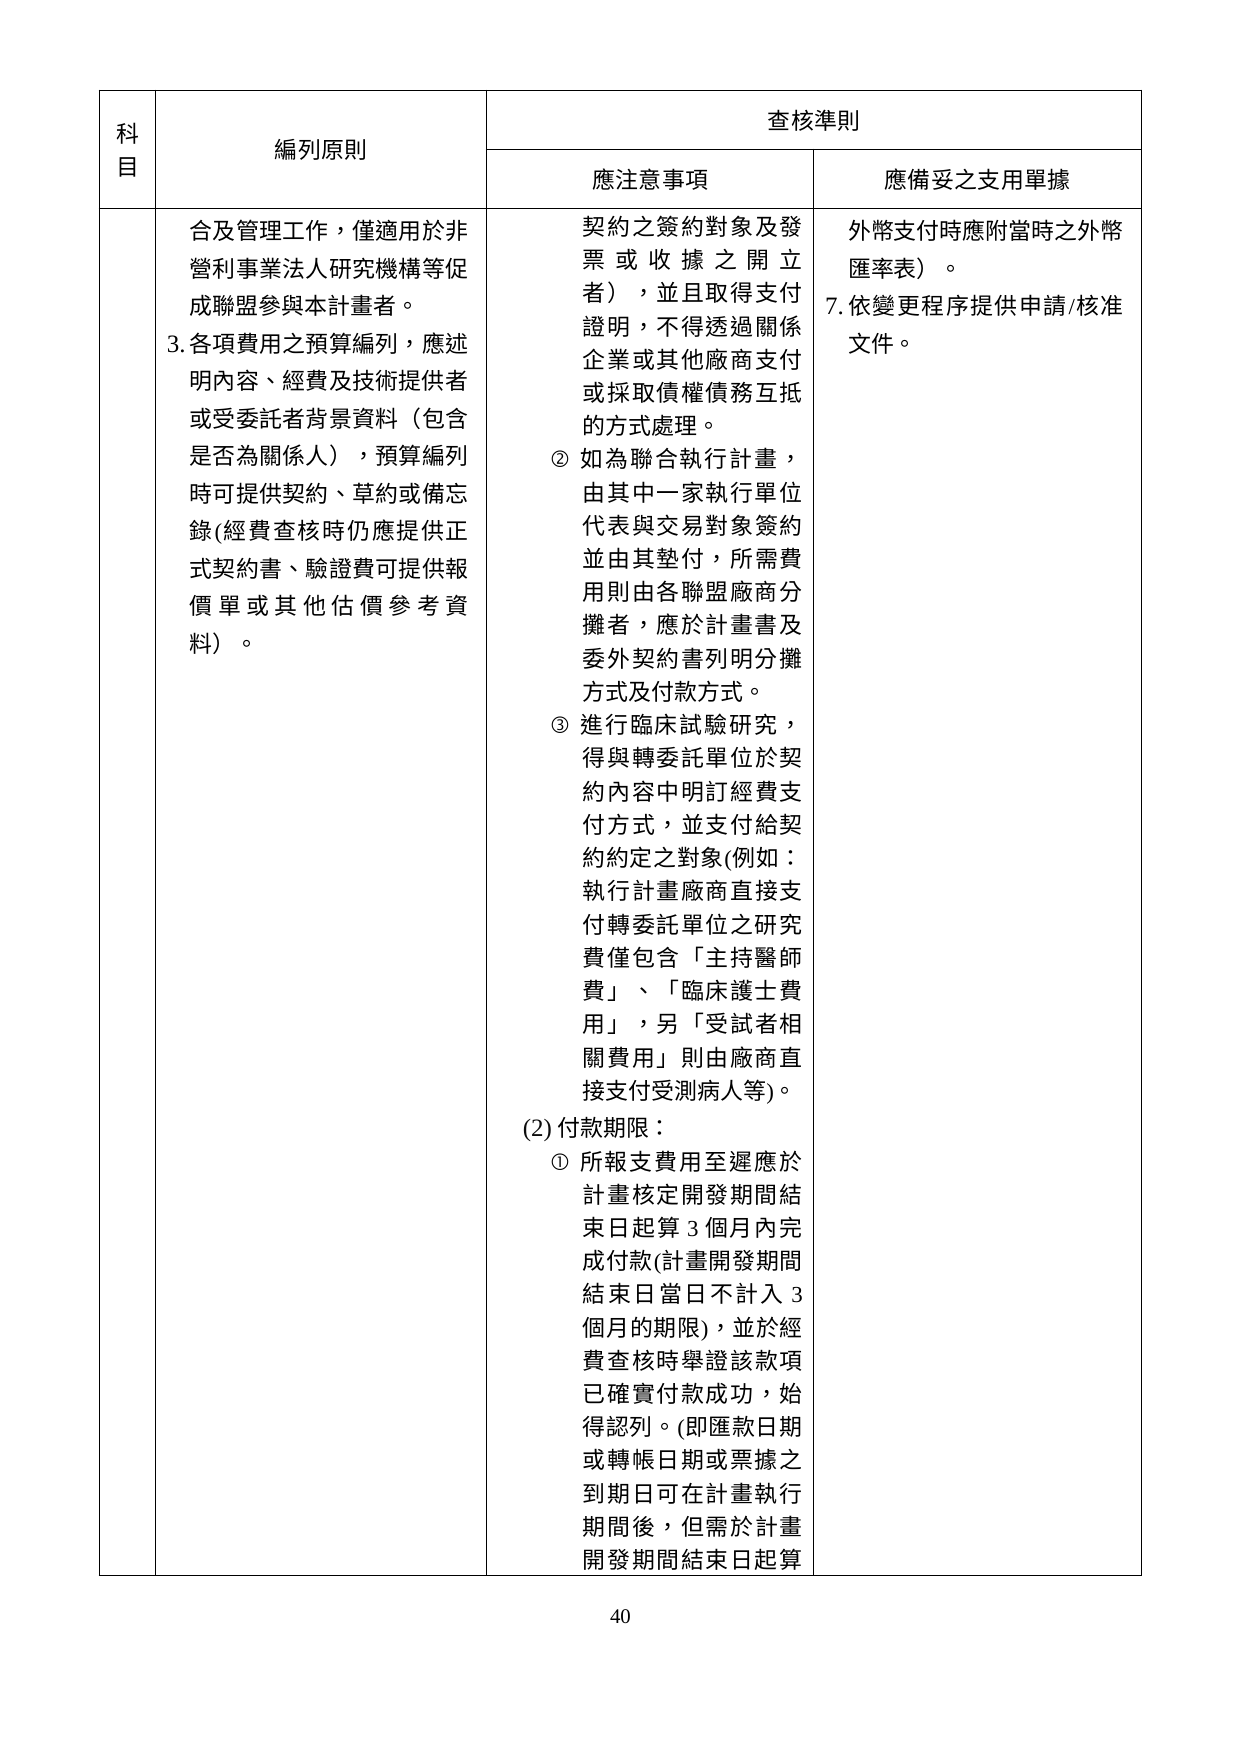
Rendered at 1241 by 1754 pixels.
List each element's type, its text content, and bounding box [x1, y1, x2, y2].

table_cell 契約之簽約對象及發票或收據之開立者），並且取得支付證明，不得透過關係企業或其他廠商支付或採取債權債務互抵的方式處理。  如為聯合執行計畫，由其中一家執行單位代表與交易對象簽約並由其墊付，所需費用則由各聯盟廠商分攤者，應於計畫書及委外契約書列明分攤方式及付款方式。  進行臨床試驗研究，得與轉委託單位於契約內容中明訂經費支付方式，並支付給契約約定之對象(例如：執行計畫廠商直接支付轉委託單位之研究費僅包含「主持醫師費」、「臨床護士費用」，另「受試者相關費用」則由廠商直接支付受測病人等)。 付款期限：  所報支費用至遲應於計畫核定開發期間結束日起算3個月內完成付款(計畫開發期間結束日當日不計入3個月的期限)，並於經費查核時舉證該款項已確實付款成功，始得認列。(即匯款日期或轉帳日期或票據之到期日可在計畫執行期間後，但需於計畫開發期間結束日起算 [487, 209, 813, 1575]
table_header 編列原則 [156, 91, 486, 208]
table_cell 合及管理工作，僅適用於非營利事業法人研究機構等促成聯盟參與本計畫者。 各項費用之預算編列，應述明內容、經費及技術提供者或受委託者背景資料（包含是否為關係人），預算編列時可提供契約、草約或備忘錄(經費查核時仍應提供正式契約書、驗證費可提供報價單或其他估價參考資料）。 [156, 209, 486, 1575]
table_cell 外幣支付時應附當時之外幣匯率表）。 依變更程序提供申請/核准文件。 [814, 209, 1141, 1575]
table_cell [100, 209, 155, 1575]
table_cell 應注意事項 [487, 150, 813, 208]
table_cell 應備妥之支用單據 [814, 150, 1141, 208]
table_header 查核準則 [487, 91, 1141, 148]
table_header 科目 [100, 91, 155, 208]
